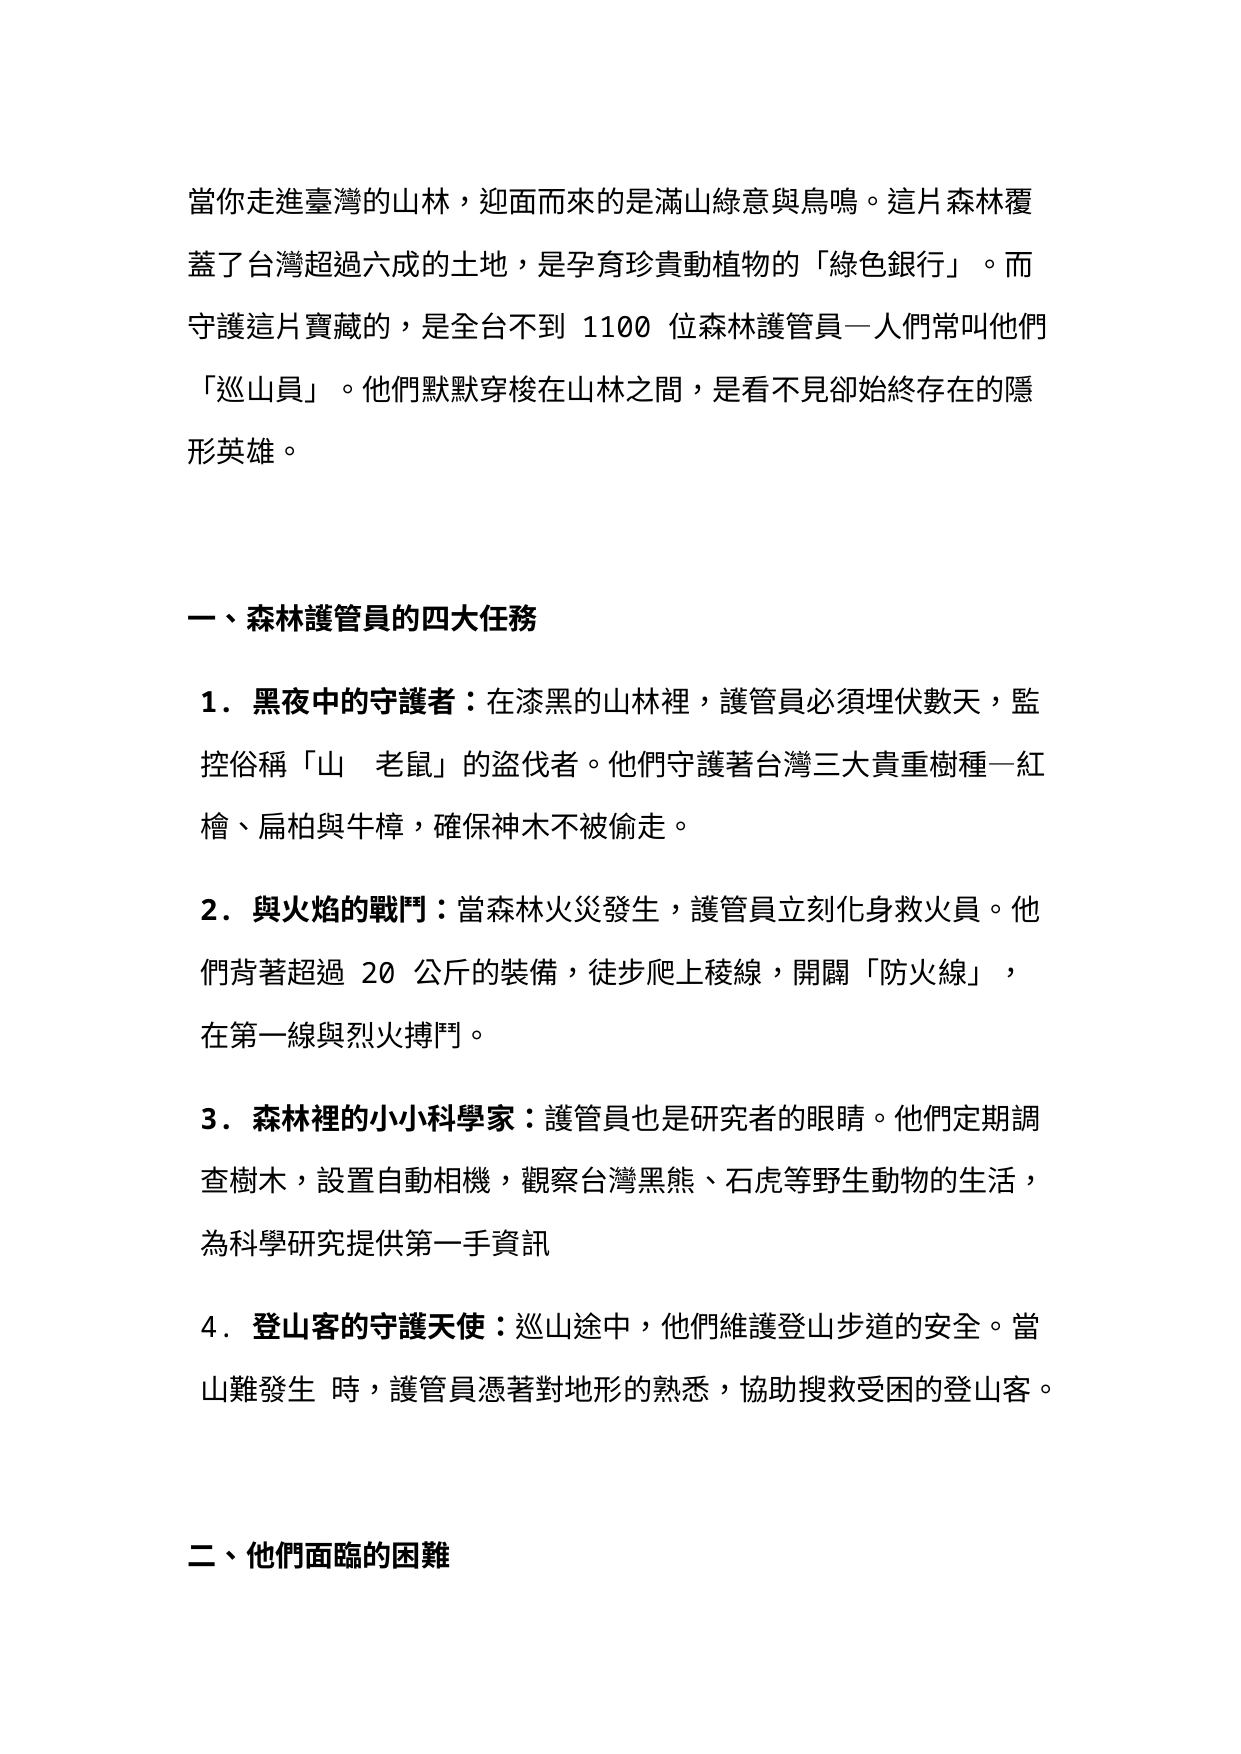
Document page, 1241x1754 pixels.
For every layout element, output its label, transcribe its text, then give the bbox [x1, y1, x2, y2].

text 2. 與火焰的戰鬥：當森林火災發生，護管員立刻化身救火員。他們背著超過 20 公斤的裝備，徒步爬上稜線，開闢「防火線」，在第一線與烈火搏鬥。 [200, 867, 1053, 1054]
text 4. 登山客的守護天使：巡山途中，他們維護登山步道的安全。當山難發生 時，護管員憑著對地形的熟悉，協助搜救受困的登山客。 [200, 1283, 1053, 1408]
text 二、他們面臨的困難 [187, 1512, 1053, 1575]
text 3. 森林裡的小小科學家：護管員也是研究者的眼睛。他們定期調查樹木，設置自動相機，觀察台灣黑熊、石虎等野生動物的生活，為科學研究提供第一手資訊 [200, 1075, 1053, 1262]
text 一、森林護管員的四大任務 [187, 575, 1053, 637]
text 1. 黑夜中的守護者：在漆黑的山林裡，護管員必須埋伏數天，監控俗稱「山 老鼠」的盜伐者。他們守護著台灣三大貴重樹種—紅檜、扁柏與牛樟，確保神木不被偷走。 [200, 658, 1053, 846]
text 當你走進臺灣的山林，迎面而來的是滿山綠意與鳥鳴。這片森林覆蓋了台灣超過六成的土地，是孕育珍貴動植物的「綠色銀行」。而守護這片寶藏的，是全台不到 1100 位森林護管員—人們常叫他們「巡山員」。他們默默穿梭在山林之間，是看不見卻始終存在的隱形英雄。 [187, 158, 1053, 471]
